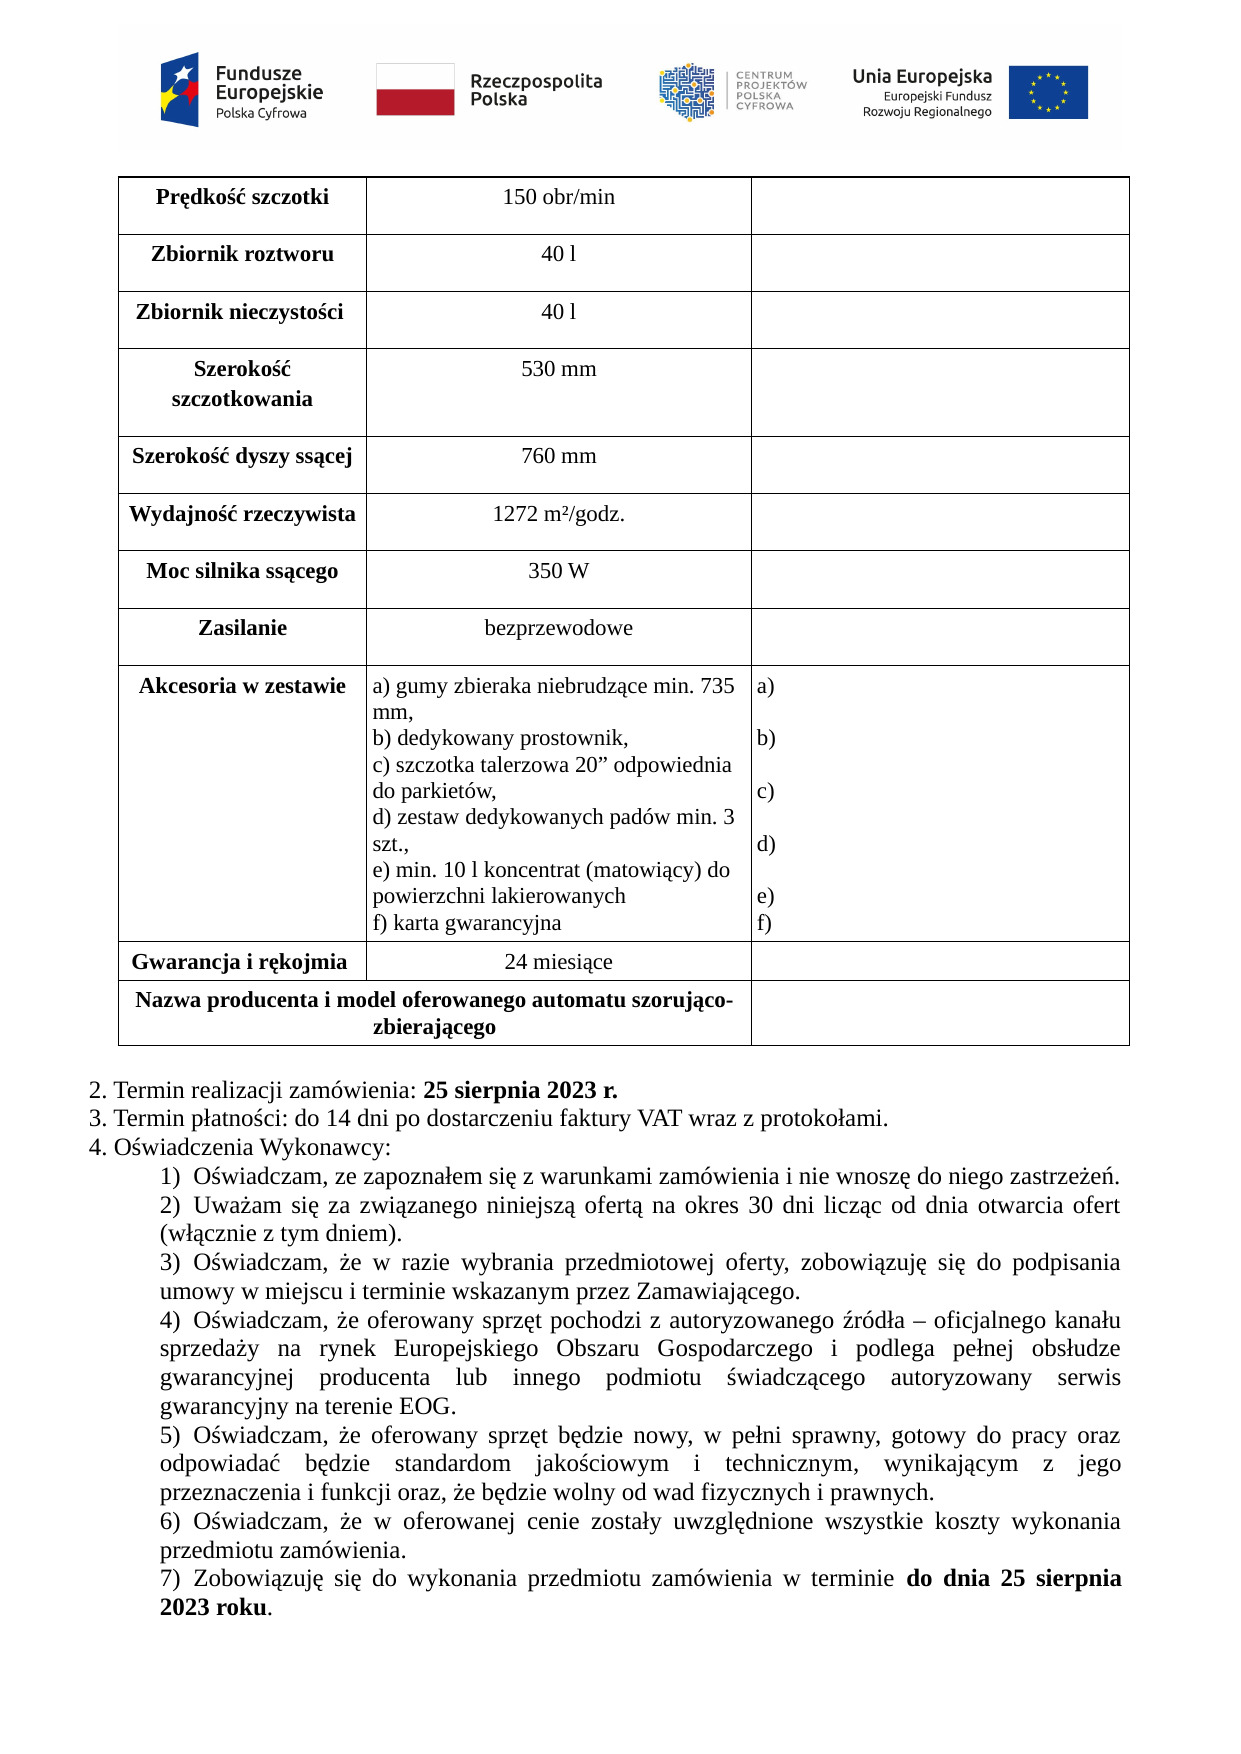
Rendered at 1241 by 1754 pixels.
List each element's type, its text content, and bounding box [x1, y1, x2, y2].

table_cell [752, 349, 1129, 436]
table_cell 40 l [367, 235, 751, 291]
table_cell Szerokość szczotkowania [119, 349, 366, 436]
list Oświadczam, że w oferowanej cenie zostały uwzględnione wszystkie koszty wykonania przedmiotu zamówienia. [159, 1506, 1122, 1563]
table_cell 1272 m²/godz. [367, 494, 751, 550]
table_cell Moc silnika ssącego [119, 551, 366, 608]
table_cell 350 W [367, 551, 751, 608]
table_cell bezprzewodowe [367, 609, 751, 665]
table_cell Wydajność rzeczywista [119, 494, 366, 550]
table_cell Zbiornik roztworu [119, 235, 366, 291]
table_cell [752, 292, 1129, 348]
list Zobowiązuję się do wykonania przedmiotu zamówienia w terminie do dnia 25 sierpnia 2023 roku. [159, 1563, 1122, 1621]
table_cell a) gumy zbieraka niebrudzące min. 735 mm, b) dedykowany prostownik, c) szczotka talerzowa 20” odpowiednia do parkietów, d) zestaw dedykowanych padów min. 3 szt., e) min. 10 l koncentrat (matowiący) do powierzchni lakierowanych f) karta gwarancyjna [367, 666, 751, 941]
list Oświadczam, że oferowany sprzęt będzie nowy, w pełni sprawny, gotowy do pracy oraz odpowiadać będzie standardom jakościowym i technicznym, wynikającym z jego przeznaczenia i funkcji oraz, że będzie wolny od wad fizycznych i prawnych. [159, 1420, 1122, 1506]
table_cell 24 miesiące [367, 942, 751, 980]
table_cell Nazwa producenta i model oferowanego automatu szorująco-zbierającego [119, 981, 751, 1045]
table_cell a) b) c) d) e) f) [752, 666, 1129, 941]
list Oświadczam, ze zapoznałem się z warunkami zamówienia i nie wnoszę do niego zastrzeżeń. [159, 1161, 1217, 1190]
table_cell [752, 178, 1129, 234]
table_cell [752, 551, 1129, 608]
table_cell Zbiornik nieczystości [119, 292, 366, 348]
table_cell 150 obr/min [367, 178, 751, 234]
table_cell 530 mm [367, 349, 751, 436]
table_cell [752, 437, 1129, 493]
table_cell 760 mm [367, 437, 751, 493]
table_cell [752, 981, 1129, 1045]
list 3. Termin płatności: do 14 dni po dostarczeniu faktury VAT wraz z protokołami. [88, 1103, 1122, 1132]
list Oświadczam, że w razie wybrania przedmiotowej oferty, zobowiązuję się do podpisania umowy w miejscu i terminie wskazanym przez Zamawiającego. [159, 1247, 1122, 1305]
list Oświadczam, że oferowany sprzęt pochodzi z autoryzowanego źródła – oficjalnego kanału sprzedaży na rynek Europejskiego Obszaru Gospodarczego i podlega pełnej obsłudze gwarancyjnej producenta lub innego podmiotu świadczącego autoryzowany serwis gwarancyjny na terenie EOG. [159, 1305, 1122, 1420]
list 2. Termin realizacji zamówienia: 25 sierpnia 2023 r. [88, 1075, 1122, 1103]
table_cell [752, 609, 1129, 665]
picture [118, 24, 1123, 150]
list 4. Oświadczenia Wykonawcy: [88, 1132, 1122, 1161]
table_cell Prędkość szczotki [119, 178, 366, 234]
table_cell [752, 235, 1129, 291]
table_cell [752, 494, 1129, 550]
table_cell Gwarancja i rękojmia [119, 942, 366, 980]
table_cell Szerokość dyszy ssącej [119, 437, 366, 493]
list Uważam się za związanego niniejszą ofertą na okres 30 dni licząc od dnia otwarcia ofert (włącznie z tym dniem). [159, 1190, 1122, 1247]
table_cell Akcesoria w zestawie [119, 666, 366, 941]
table_cell Zasilanie [119, 609, 366, 665]
table_cell [752, 942, 1129, 980]
table_cell 40 l [367, 292, 751, 348]
